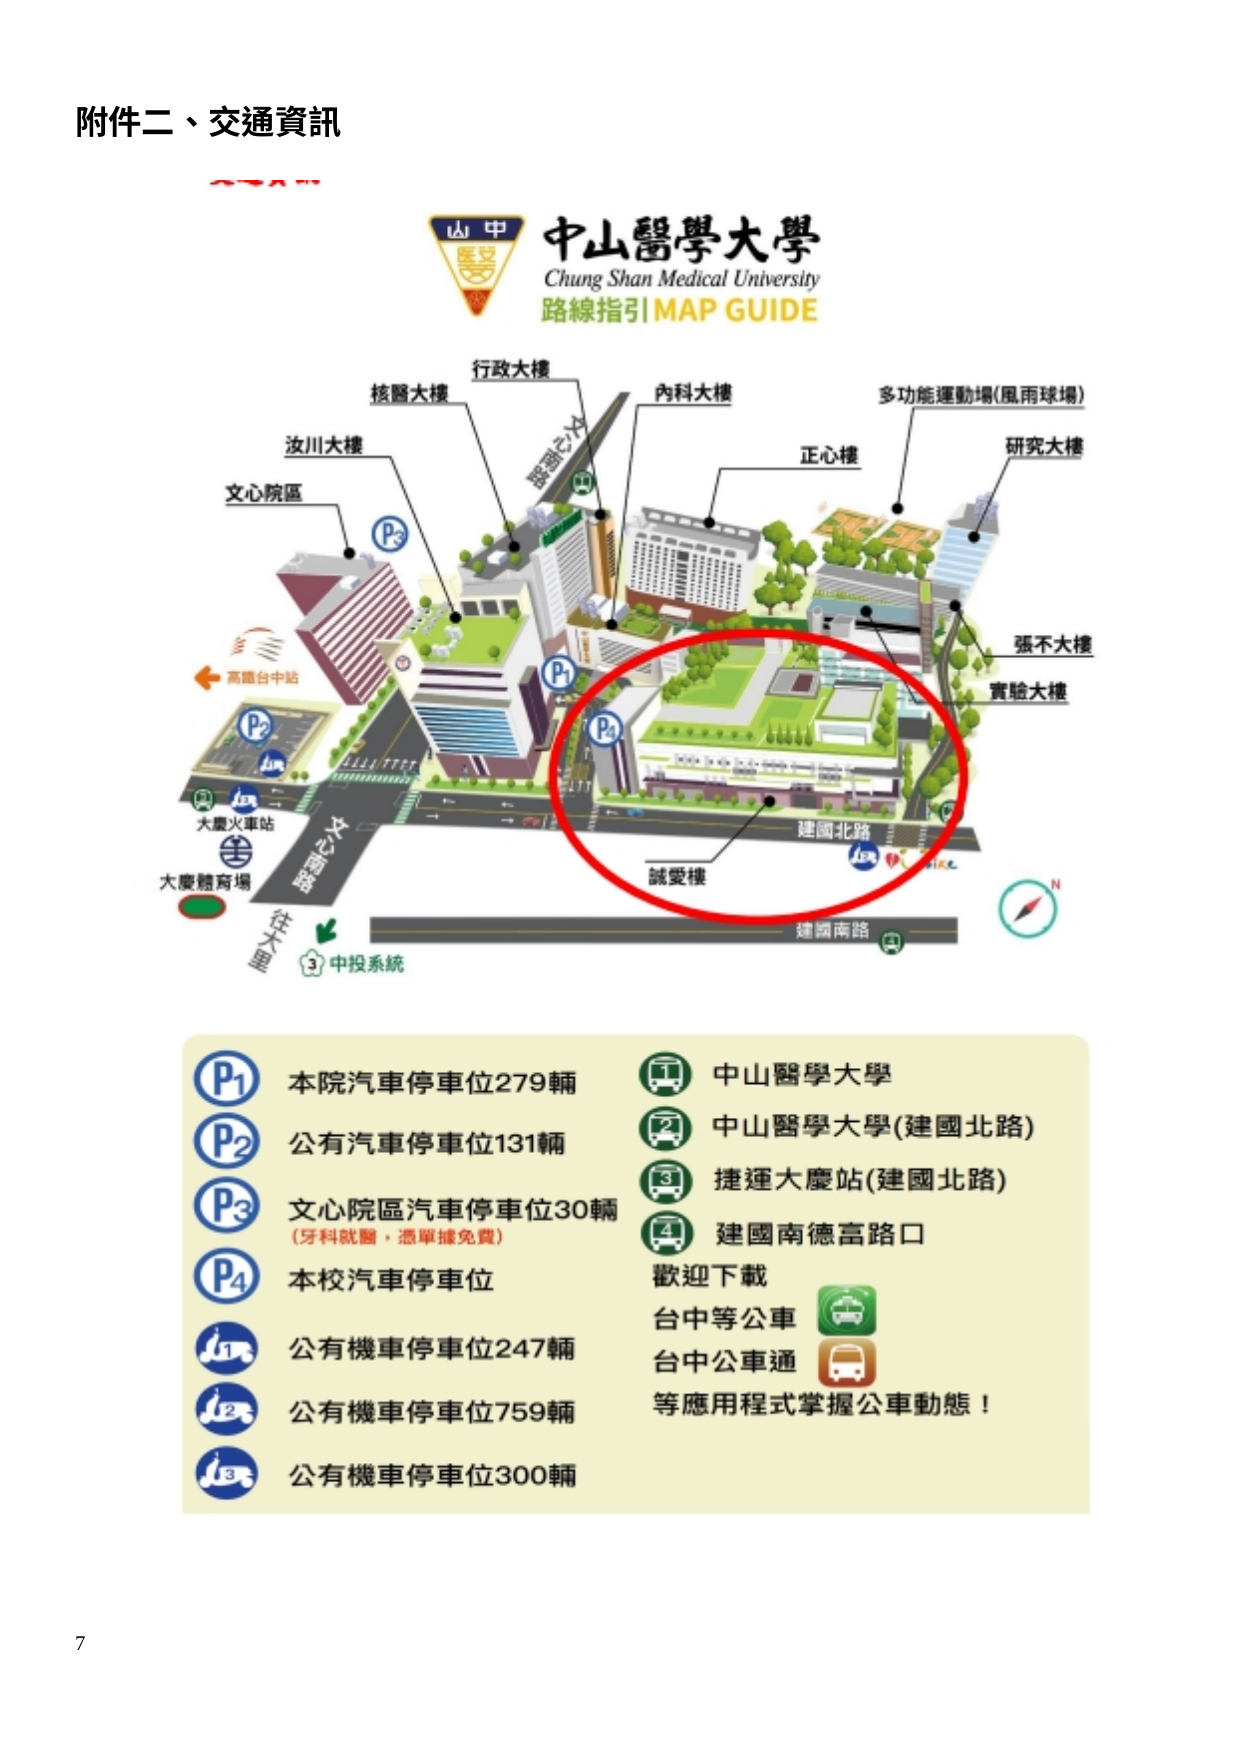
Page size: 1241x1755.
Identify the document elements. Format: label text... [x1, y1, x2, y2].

text 附件二、交通資訊 [75, 103, 1137, 142]
